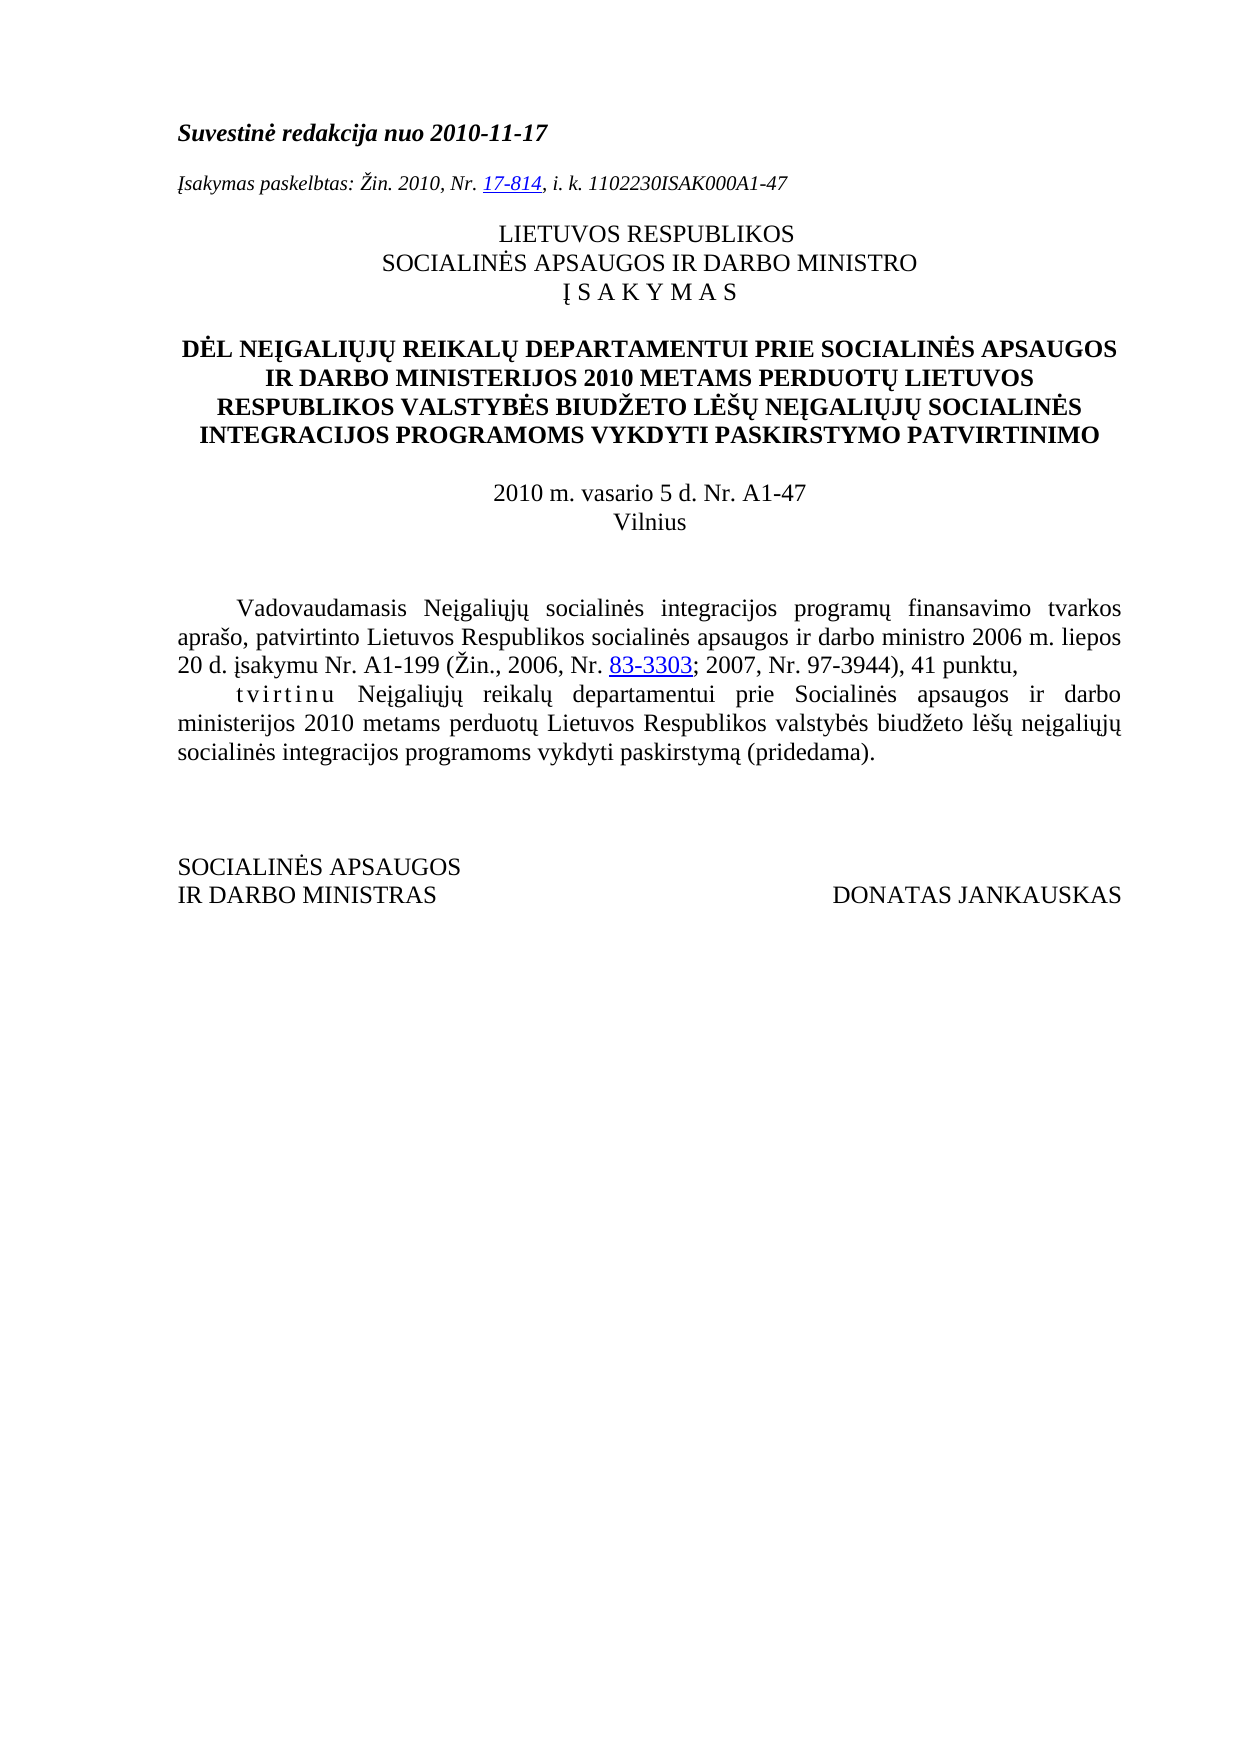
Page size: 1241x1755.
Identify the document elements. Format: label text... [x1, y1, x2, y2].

text Socialinės apsaugos [177, 852, 1122, 880]
text 2010 m. vasario 5 d. Nr. A1-47 [177, 478, 1122, 507]
text DĖL NEĮGALIŲJŲ reikalų DEPARTAMENTUI prie SOCIALINĖS APSAUGOS IR DARBO MINISTERIJOS 2010 metaMS PERDUOTŲ LIETUVOS RESPUBLIKOS valstybės biudžeto LĖŠŲ NEĮGALIŲJŲ SOCIALINĖS INTEGRACIJOS PROgramoms VYKDYTI paskirstymo patvirtinimo [177, 334, 1122, 449]
text Į S A K Y M A S [177, 277, 1122, 305]
text SOCIALINĖS APSAUGOS IR DARBO MINISTRO [177, 248, 1122, 277]
text LIETUVOS RESPUBLIKOS [177, 219, 1122, 248]
text Įsakymas paskelbtas: Žin. 2010, Nr. 17-814, i. k. 1102230ISAK000A1-47 [177, 171, 1122, 195]
text Vilnius [177, 507, 1122, 535]
text tvirtinu Neįgaliųjų reikalų departamentui prie Socialinės apsaugos ir darbo ministerijos 2010 metams perduotų Lietuvos Respublikos valstybės biudžeto lėšų neįgaliųjų socialinės integracijos programoms vykdyti paskirstymą (pridedama). [177, 679, 1122, 765]
text Vadovaudamasis Neįgaliųjų socialinės integracijos programų finansavimo tvarkos aprašo, patvirtinto Lietuvos Respublikos socialinės apsaugos ir darbo ministro 2006 m. liepos 20 d. įsakymu Nr. A1-199 (Žin., 2006, Nr. 83-3303; 2007, Nr. 97-3944), 41 punktu, [177, 593, 1122, 679]
text ir darbo ministras Donatas Jankauskas [177, 880, 1122, 909]
text Suvestinė redakcija nuo 2010-11-17 [177, 118, 1122, 147]
